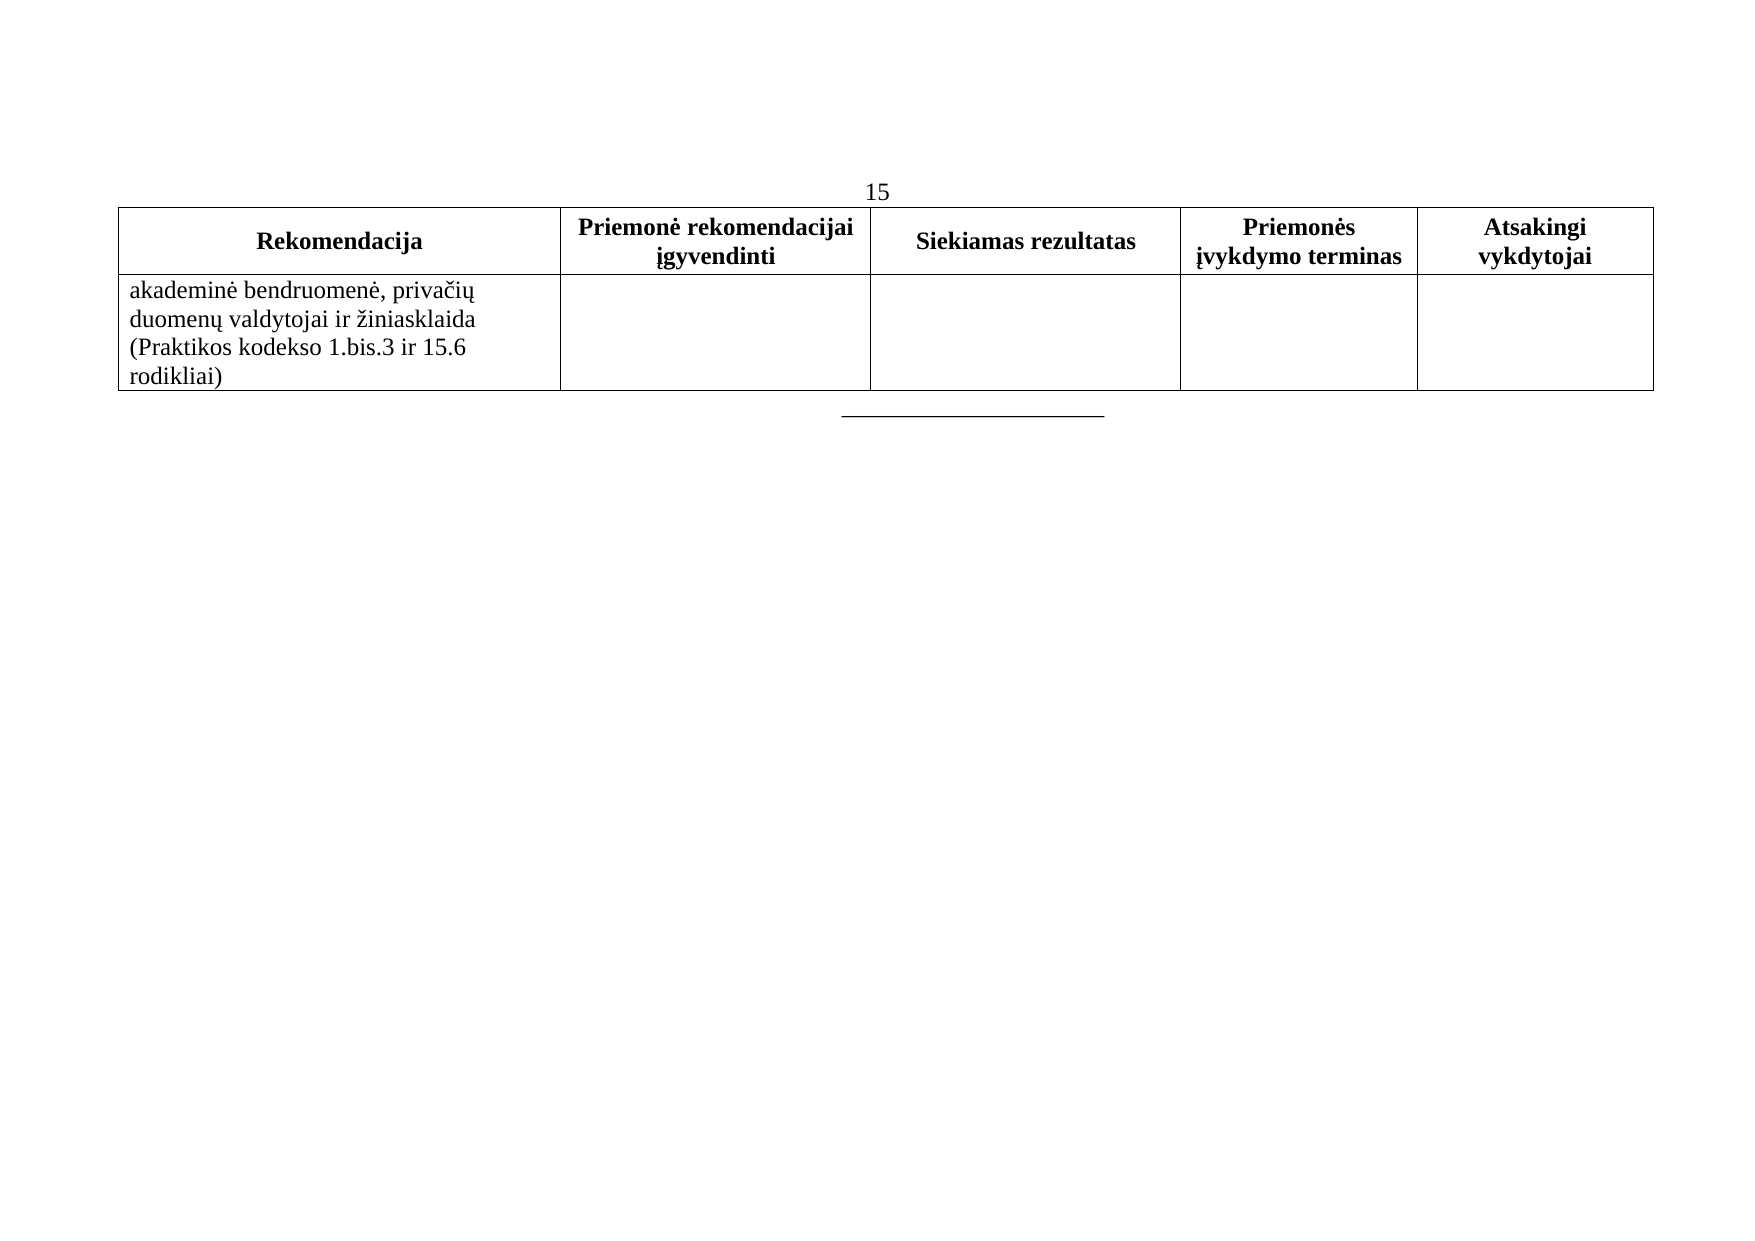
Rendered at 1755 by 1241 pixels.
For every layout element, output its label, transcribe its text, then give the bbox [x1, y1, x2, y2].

table_header Priemonės įvykdymo terminas [1181, 208, 1417, 274]
table_cell [561, 275, 870, 390]
table_header Priemonė rekomendacijai įgyvendinti [561, 208, 870, 274]
table_cell - [1181, 275, 1417, 390]
table_cell - [1418, 275, 1653, 390]
table_header Siekiamas rezultatas [871, 208, 1180, 274]
table_header Rekomendacija [119, 208, 560, 274]
text _____________________ [118, 391, 1636, 420]
table_cell - [871, 275, 1180, 390]
table_cell akademinė bendruomenė, privačių duomenų valdytojai ir žiniasklaida (Praktikos kodekso 1.bis.3 ir 15.6 rodikliai) [119, 275, 560, 390]
table_header Atsakingi vykdytojai [1418, 208, 1653, 274]
